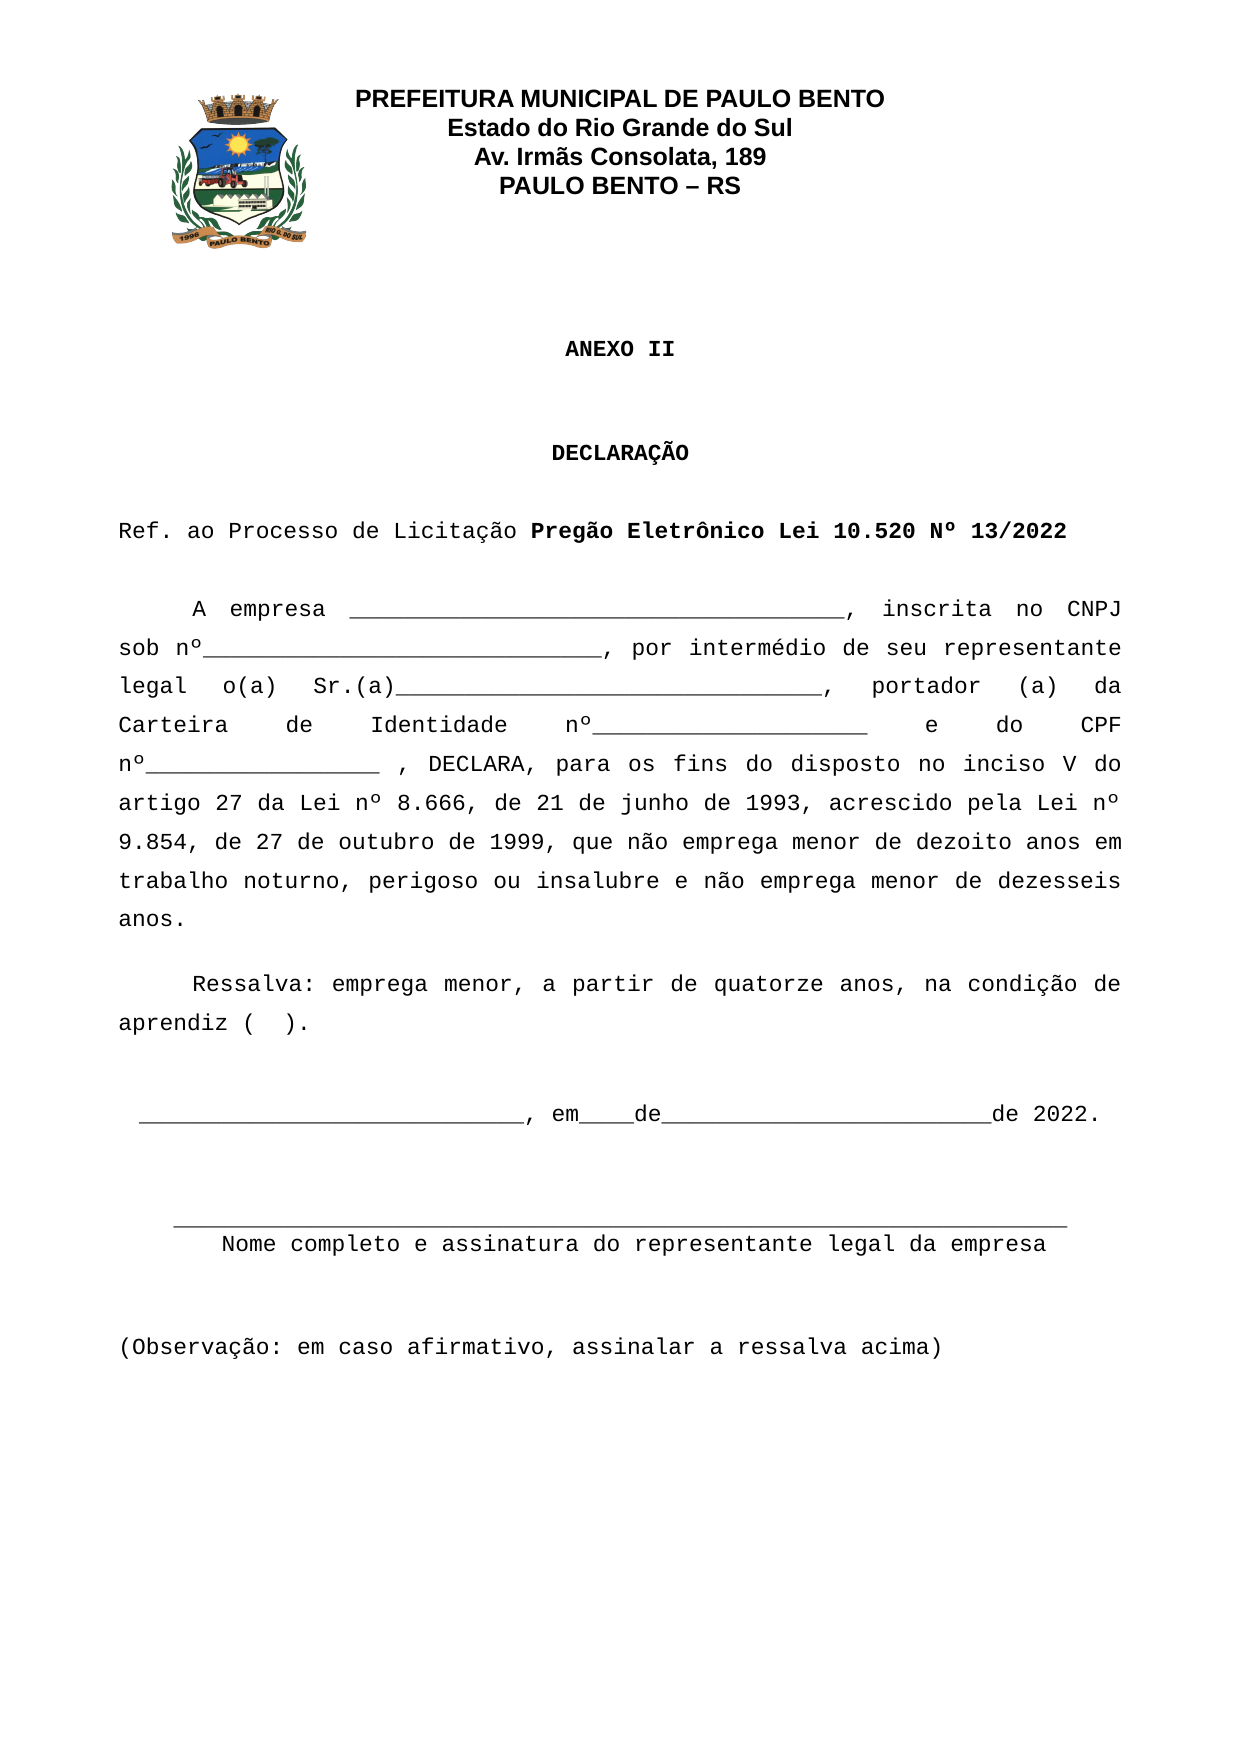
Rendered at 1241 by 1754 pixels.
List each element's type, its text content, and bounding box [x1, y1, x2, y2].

text (Observação: em caso afirmativo, assinalar a ressalva acima) [118, 1336, 1122, 1362]
text DECLARAÇÃO [118, 441, 1122, 467]
text Ressalva: emprega menor, a partir de quatorze anos, na condição de aprendiz ( ). [118, 973, 1122, 1037]
text ANEXO II [118, 338, 1122, 364]
text _________________________________________________________________ [118, 1206, 1122, 1232]
text A empresa ____________________________________, inscrita no CNPJ sob nº_____________________________, por intermédio de seu representante legal o(a) Sr.(a)_______________________________, portador (a) da Carteira de Identidade nº____________________ e do CPF nº_________________ , DECLARA, para os fins do disposto no inciso V do artigo 27 da Lei nº 8.666, de 21 de junho de 1993, acrescido pela Lei nº 9.854, de 27 de outubro de 1999, que não emprega menor de dezoito anos em trabalho noturno, perigoso ou insalubre e não emprega menor de dezesseis anos. [118, 597, 1122, 934]
text Ref. ao Processo de Licitação Pregão Eletrônico Lei 10.520 Nº 13/2022 [118, 519, 1122, 545]
text Nome completo e assinatura do representante legal da empresa [118, 1232, 1122, 1258]
text ____________________________, em____de________________________de 2022. [118, 1102, 1122, 1128]
picture [171, 93, 307, 249]
